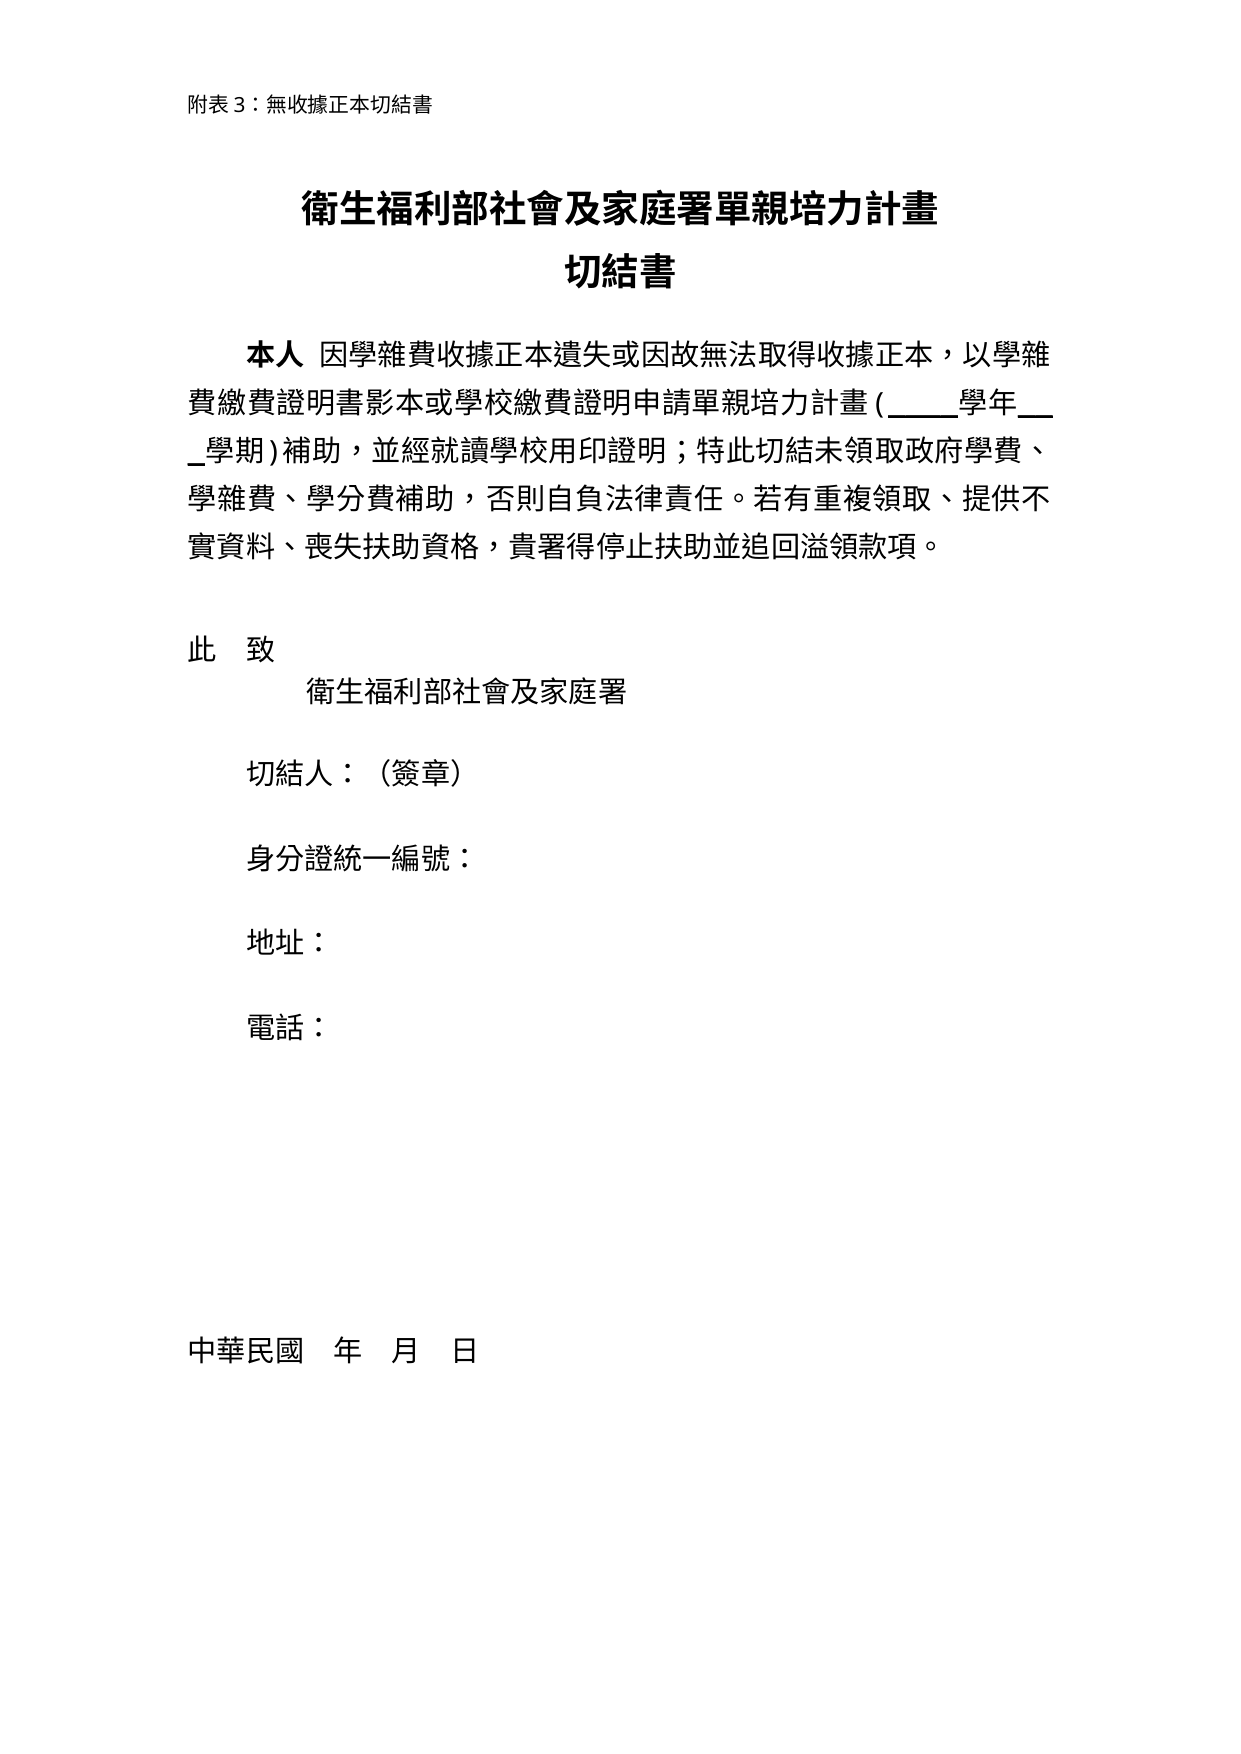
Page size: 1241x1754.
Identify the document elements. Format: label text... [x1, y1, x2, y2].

text 電話： [187, 1004, 1053, 1047]
text 切結書 [187, 227, 1053, 289]
text 衛生福利部社會及家庭署 [262, 669, 1053, 711]
text 中華民國 年 月 日 [187, 1327, 1053, 1369]
text 身分證統一編號： [187, 835, 1053, 878]
text 本人 因學雜費收據正本遺失或因故無法取得收據正本，以學雜費繳費證明書影本或學校繳費證明申請單親培力計畫(____學年___學期)補助，並經就讀學校用印證明；特此切結未領取政府學費、學雜費、學分費補助，否則自負法律責任。若有重複領取、提供不實資料、喪失扶助資格，貴署得停止扶助並追回溢領款項。 [187, 327, 1053, 567]
text 此 致 [187, 606, 1053, 669]
text 衛生福利部社會及家庭署單親培力計畫 [187, 164, 1053, 227]
text 切結人：（簽章） [187, 751, 1053, 793]
text 地址： [187, 920, 1053, 962]
